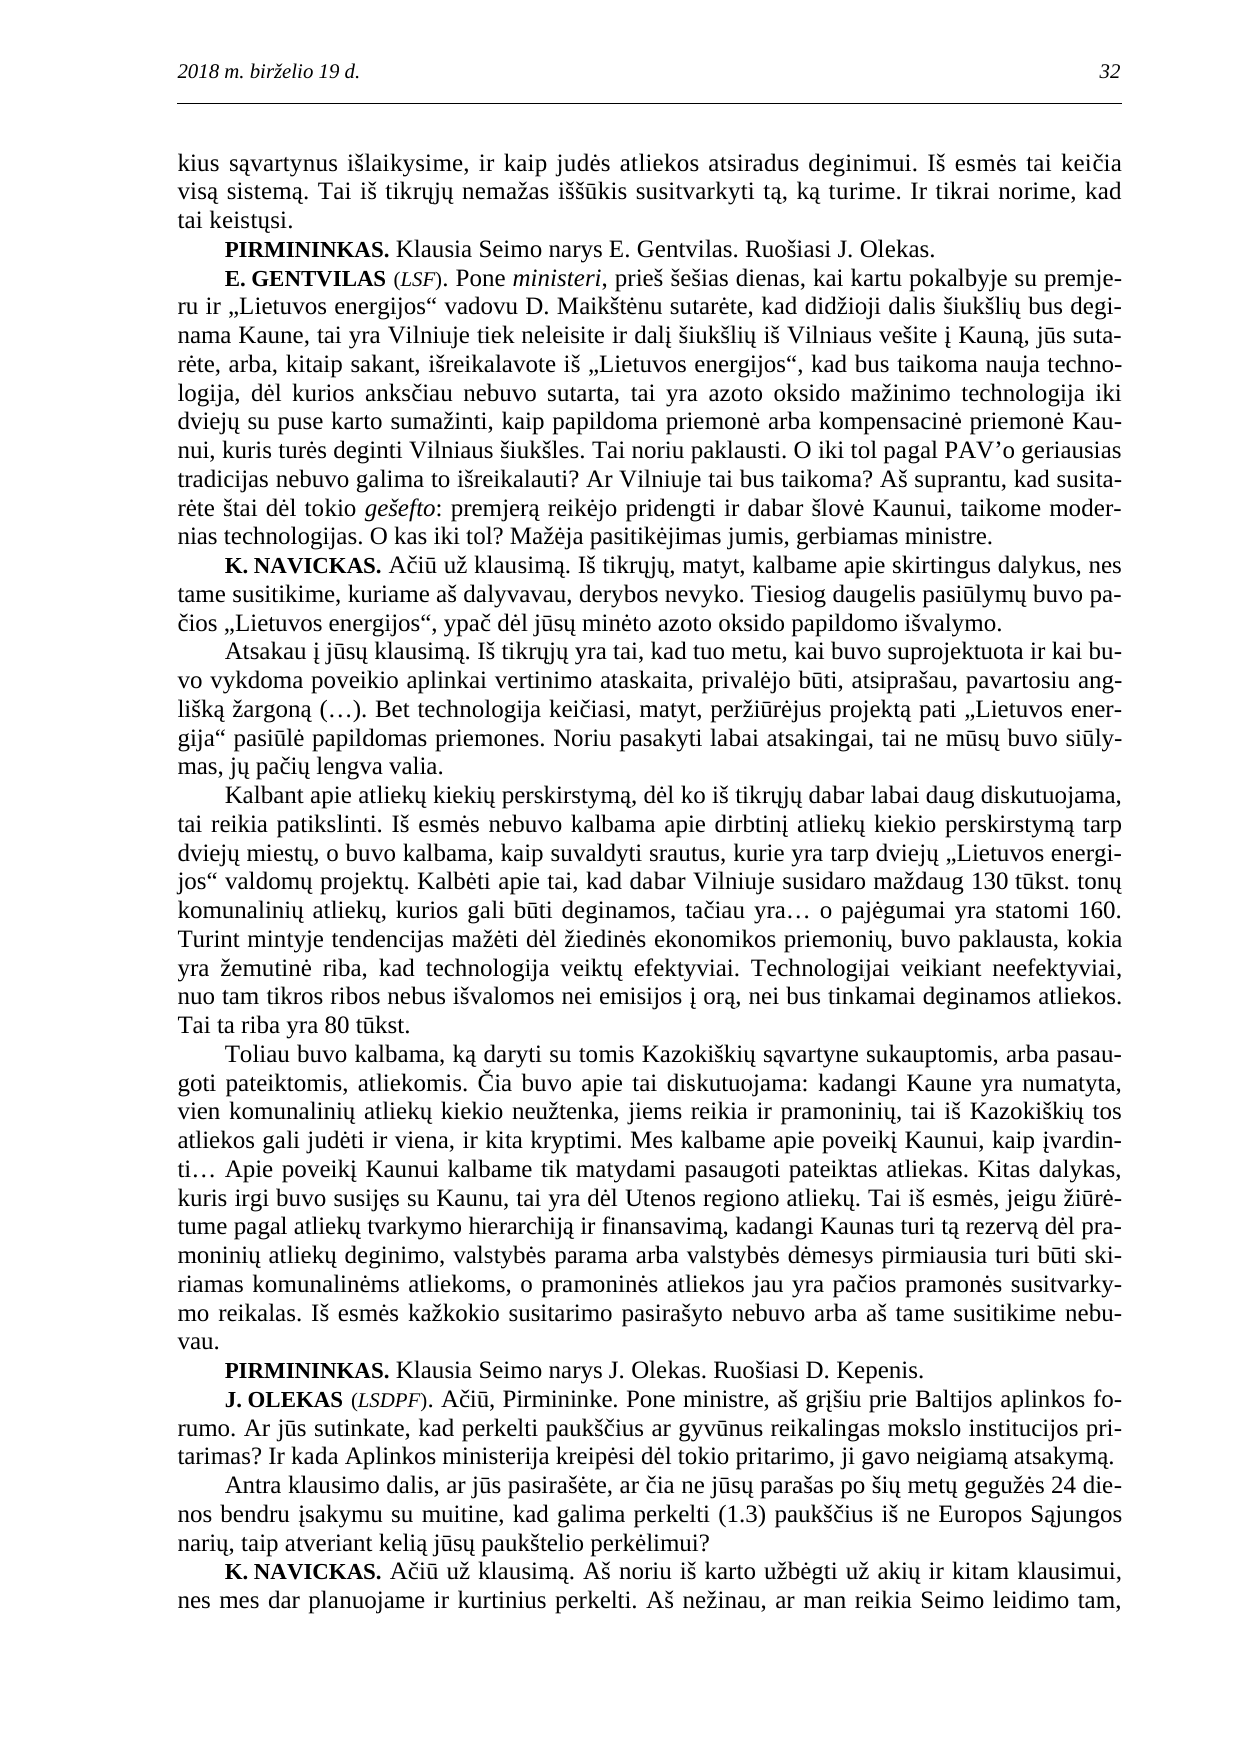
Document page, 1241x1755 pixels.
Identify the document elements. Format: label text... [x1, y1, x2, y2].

text PIRMININKAS. Klau­sia Sei­mo na­rys J. Ole­kas. Ruo­šia­si D. Ke­pe­nis. [177, 1355, 1122, 1384]
text J. OLEKAS (LSDPF). Ačiū, Pir­mi­nin­ke. Po­ne mi­nist­re, aš grį­šiu prie Bal­ti­jos ap­lin­kos fo­ru­mo. Ar jūs su­tin­ka­te, kad per­kel­ti paukš­čius ar gy­vū­nus rei­ka­lin­gas moks­lo ins­ti­tu­ci­jos pri­ta­ri­mas? Ir ka­da Ap­lin­kos mi­nis­te­ri­ja krei­pė­si dėl to­kio pri­ta­ri­mo, ji ga­vo nei­gia­mą at­sa­ky­mą. [177, 1384, 1122, 1470]
text At­sa­kau į jū­sų klau­si­mą. Iš tik­rų­jų yra tai, kad tuo me­tu, kai bu­vo su­pro­jek­tuo­ta ir kai bu­vo vyk­do­ma po­vei­kio ap­lin­kai ver­ti­ni­mo ata­skai­ta, pri­va­lėjo bū­ti, at­si­pra­šau, pa­var­to­siu an­g­liš­ką žar­go­ną (…). Bet tech­no­lo­gi­ja kei­čia­si, ma­tyt, per­žiū­rė­jus pro­jek­tą pa­ti „Lie­tu­vos ener­gi­ja“ pa­siū­lė pa­pil­do­mas prie­mo­nes. No­riu pa­sa­ky­ti la­bai at­sa­kin­gai, tai ne mū­sų bu­vo siū­ly­mas, jų pa­čių leng­va va­lia. [177, 636, 1122, 780]
text An­tra klau­si­mo da­lis, ar jūs pa­si­ra­šė­te, ar čia ne jū­sų pa­ra­šas po šių me­tų ge­gu­žės 24 die­nos ben­dru įsa­ky­mu su mui­ti­ne, kad ga­li­ma per­kel­ti (1.3) paukš­čius iš ne Eu­ro­pos Są­jun­gos na­rių, taip at­ve­riant ke­lią jū­sų paukš­te­lio per­kė­li­mui? [177, 1470, 1122, 1556]
text K. NAVICKAS. Ačiū už klau­si­mą. Aš no­riu iš kar­to už­bėg­ti už akių ir ki­tam klau­si­mui, nes mes dar pla­nuo­ja­me ir kur­ti­nius per­kel­ti. Aš ne­ži­nau, ar man rei­kia Sei­mo lei­di­mo tam, [177, 1556, 1122, 1614]
text Kal­bant apie at­lie­kų kie­kių per­skirs­ty­mą, dėl ko iš tik­rų­jų da­bar la­bai daug dis­ku­tuo­ja­ma, tai rei­kia pa­tiks­lin­ti. Iš es­mės ne­bu­vo kal­ba­ma apie dirb­ti­nį at­lie­kų kie­kio per­skirs­ty­mą tarp dvie­jų mies­tų, o bu­vo kal­ba­ma, kaip su­val­dy­ti srau­tus, ku­rie yra tarp dvie­jų „Lie­tu­vos ener­gi­jos“ val­do­mų pro­jek­tų. Kal­bė­ti apie tai, kad da­bar Vil­niu­je su­si­da­ro maž­daug 130 tūkst. to­nų ko­mu­na­li­nių at­lie­kų, ku­rios ga­li bū­ti de­gi­na­mos, ta­čiau yra… o pa­jė­gu­mai yra sta­to­mi 160. Tu­rint min­ty­je ten­den­ci­jas ma­žė­ti dėl žie­di­nės eko­no­mi­kos prie­mo­nių, bu­vo pa­klaus­ta, ko­kia yra že­mu­ti­nė ri­ba, kad tech­no­lo­gi­ja veik­tų efek­ty­viai. Tech­no­lo­gi­jai vei­kiant ne­efek­ty­viai, nuo tam tik­ros ri­bos ne­bus iš­va­lo­mos nei emi­si­jos į orą, nei bus tin­ka­mai de­gi­na­mos at­lie­kos. Tai ta ri­ba yra 80 tūkst. [177, 780, 1122, 1039]
text K. NAVICKAS. Ačiū už klau­si­mą. Iš tik­rų­jų, ma­tyt, kal­ba­me apie skir­tin­gus da­ly­kus, nes ta­me su­si­ti­ki­me, ku­ria­me aš da­ly­va­vau, de­ry­bos ne­vy­ko. Tie­siog dau­ge­lis pa­siū­ly­mų bu­vo pa­čios „Lie­tu­vos ener­gi­jos“, ypač dėl jū­sų mi­nė­to azo­to ok­si­do pa­pil­do­mo iš­va­ly­mo. [177, 550, 1122, 636]
text PIRMININKAS. Klau­sia Sei­mo na­rys E. Gent­vi­las. Ruo­šia­si J. Ole­kas. [177, 234, 1122, 263]
text To­liau bu­vo kal­ba­ma, ką da­ry­ti su to­mis Ka­zo­kiš­kių są­var­ty­ne su­kaup­to­mis, ar­ba pa­sau­go­ti pa­teik­to­mis, at­lie­ko­mis. Čia bu­vo apie tai dis­ku­tuo­ja­ma: ka­dan­gi Kau­ne yra nu­ma­ty­ta, vien ko­mu­na­li­nių at­lie­kų kie­kio ne­už­ten­ka, jiems rei­kia ir pra­mo­ni­nių, tai iš Ka­zo­kiš­kių tos at­lie­kos ga­li ju­dė­ti ir vie­na, ir ki­ta kryp­ti­mi. Mes kal­ba­me apie po­vei­kį Kau­nui, kaip įvar­din­ti… Apie po­vei­kį Kau­nui kal­ba­me tik ma­ty­da­mi pa­sau­go­ti pa­teik­tas at­lie­kas. Ki­tas da­ly­kas, ku­ris ir­gi bu­vo su­si­jęs su Kau­nu, tai yra dėl Ute­nos re­gio­no at­lie­kų. Tai iš es­mės, jei­gu žiū­rė­tu­me pa­gal at­lie­kų tvar­ky­mo hie­rar­chi­ją ir fi­nan­sa­vi­mą, ka­dan­gi Kau­nas tu­ri tą re­zer­vą dėl pra­mo­ni­nių at­lie­kų de­gi­ni­mo, vals­ty­bės pa­ra­ma ar­ba vals­ty­bės dė­me­sys pir­miau­sia tu­ri bū­ti ski­ria­mas ko­mu­na­li­nėms at­lie­koms, o pra­mo­ni­nės at­lie­kos jau yra pa­čios pra­mo­nės su­si­tvar­ky­mo rei­ka­las. Iš es­mės kaž­ko­kio su­si­ta­ri­mo pa­si­ra­šy­to ne­bu­vo ar­ba aš ta­me su­si­ti­ki­me ne­bu­vau. [177, 1039, 1122, 1355]
text E. GENTVILAS (LSF). Po­ne mi­nis­te­ri, prieš še­šias die­nas, kai kar­tu po­kal­by­je su prem­je­ru ir „Lie­tu­vos ener­gi­jos“ va­do­vu D. Maikš­tė­nu su­ta­rė­te, kad di­džio­ji da­lis šiukš­lių bus de­gi­na­ma Kau­ne, tai yra Vil­niu­je tiek ne­lei­si­te ir da­lį šiukš­lių iš Vil­niaus ve­ši­te į Kau­ną, jūs su­ta­rė­te, ar­ba, ki­taip sa­kant, iš­rei­ka­la­vo­te iš „Lie­tu­vos ener­gi­jos“, kad bus tai­ko­ma nau­ja tech­no­lo­gi­ja, dėl ku­rios anks­čiau ne­bu­vo su­tar­ta, tai yra azo­to ok­si­do ma­ži­ni­mo tech­no­lo­gi­ja iki dvie­jų su pu­se kar­to su­ma­žin­ti, kaip pa­pil­do­ma prie­mo­nė ar­ba kom­pen­sa­ci­nė prie­mo­nė Kau­nui, ku­ris tu­rės de­gin­ti Vil­niaus šiukš­les. Tai no­riu pa­klaus­ti. O iki tol pa­gal PAVʼo ge­riau­sias tra­di­ci­jas ne­bu­vo ga­li­ma to iš­rei­ka­lau­ti? Ar Vil­niu­je tai bus tai­ko­ma? Aš su­pran­tu, kad su­si­ta­rė­te štai dėl to­kio ge­šef­to: prem­je­rą rei­kė­jo pri­deng­ti ir da­bar šlo­vė Kau­nui, tai­ko­me mo­der­nias tech­no­lo­gi­jas. O kas iki tol? Ma­žė­ja pa­si­ti­kė­ji­mas ju­mis, ger­bia­mas mi­nist­re. [177, 263, 1122, 550]
text kius są­var­ty­nus iš­lai­ky­si­me, ir kaip ju­dės at­lie­kos at­si­ra­dus de­gi­ni­mui. Iš es­mės tai kei­čia vi­są sis­te­mą. Tai iš tik­rų­jų ne­ma­žas iš­šū­kis su­si­tvar­ky­ti tą, ką tu­ri­me. Ir tik­rai no­ri­me, kad tai keis­tų­si. [177, 148, 1122, 234]
